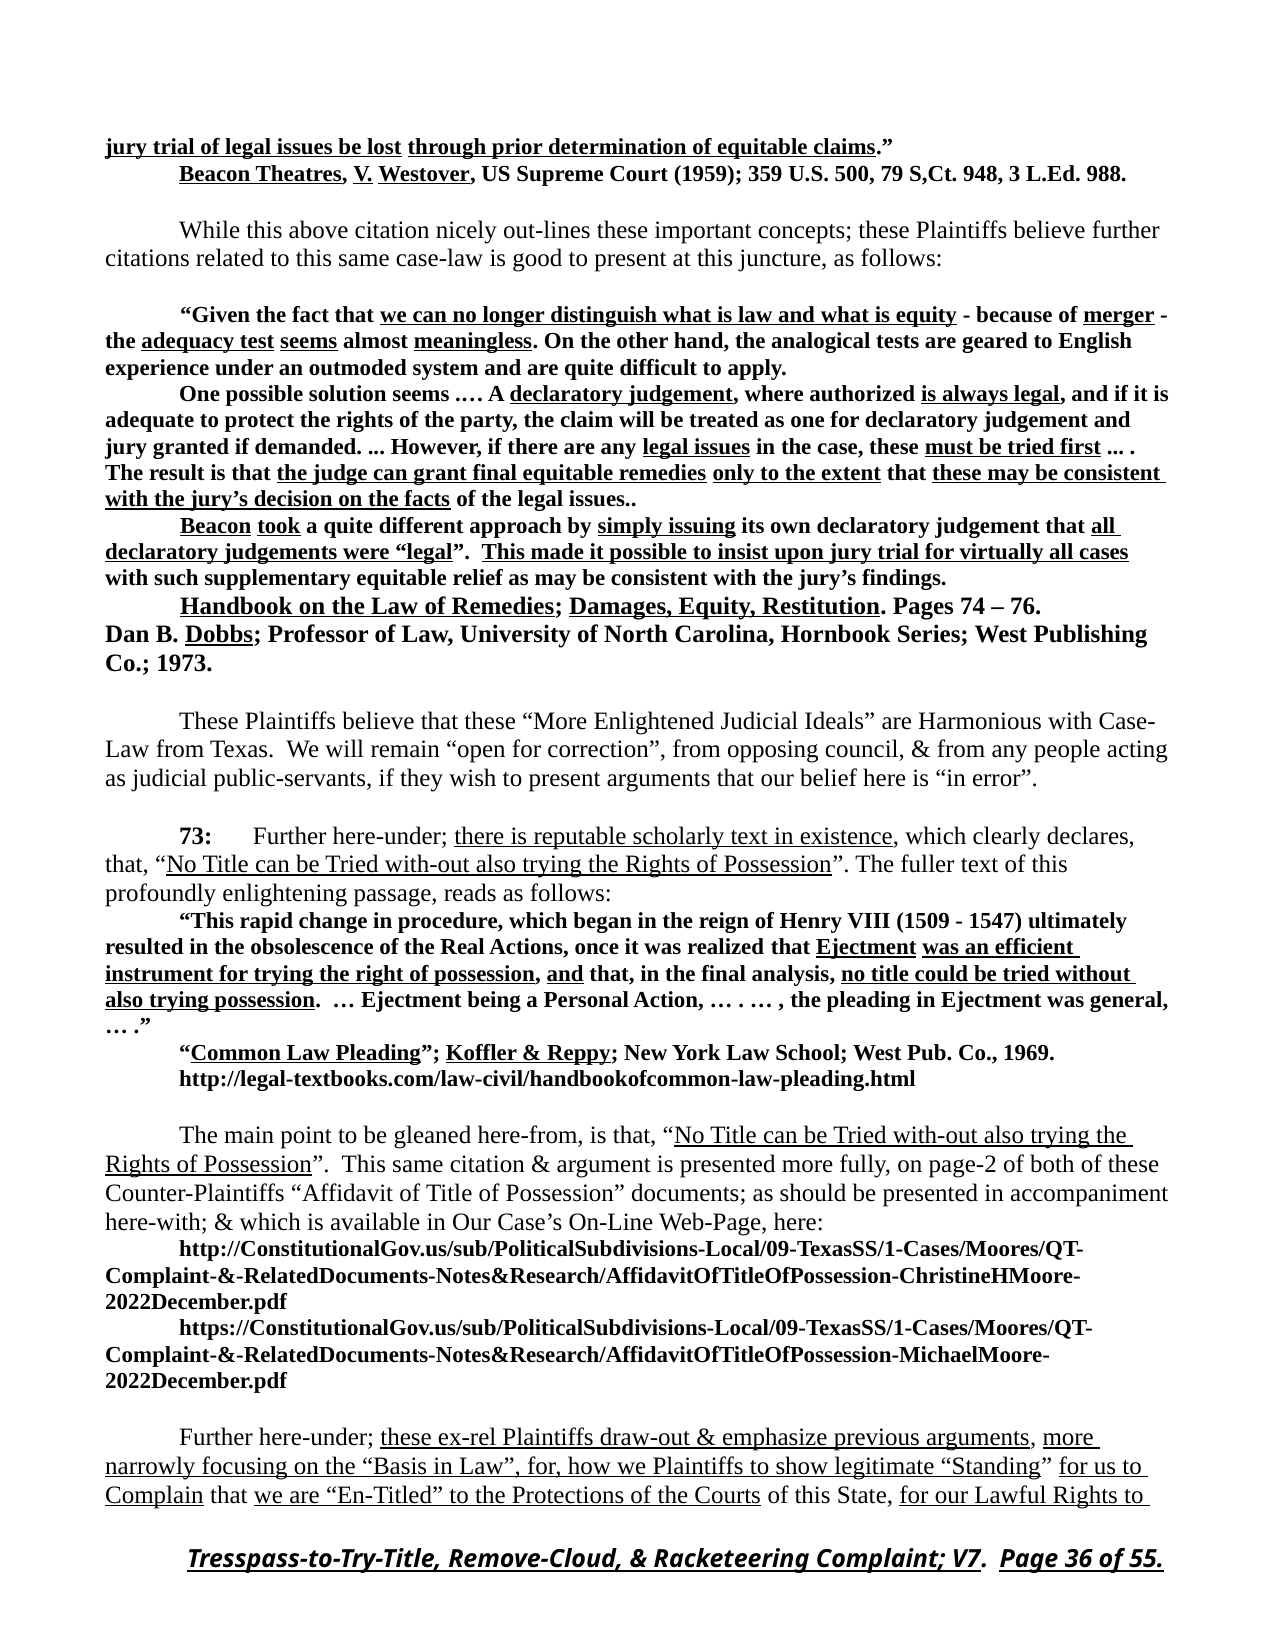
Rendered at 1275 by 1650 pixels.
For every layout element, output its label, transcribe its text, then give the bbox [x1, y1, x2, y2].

text “This rapid change in procedure, which began in the reign of Henry VIII (1509 - 1547) ultimately resulted in the obsolescence of the Real Actions, once it was realized that Ejectment was an efficient instrument for trying the right of possession, and that, in the final analysis, no title could be tried without also trying possession. … Ejectment being a Personal Action, … . … , the pleading in Ejectment was general, … .” [105, 907, 1170, 1039]
text jury trial of legal issues be lost through prior determination of equitable claims.” [105, 133, 1170, 159]
text http://ConstitutionalGov.us/sub/PoliticalSubdivisions-Local/09-TexasSS/1-Cases/Moores/QT-Complaint-&-RelatedDocuments-Notes&Research/AffidavitOfTitleOfPossession-ChristineHMoore-2022December.pdf https://ConstitutionalGov.us/sub/PoliticalSubdivisions-Local/09-TexasSS/1-Cases/Moores/QT-Complaint-&-RelatedDocuments-Notes&Research/AffidavitOfTitleOfPossession-MichaelMoore-2022December.pdf [105, 1235, 1170, 1422]
text Beacon took a quite different approach by simply issuing its own declaratory judgement that all declaratory judgements were “legal”. This made it possible to insist upon jury trial for virtually all cases with such supplementary equitable relief as may be consistent with the jury’s findings. [105, 512, 1170, 591]
text Handbook on the Law of Remedies; Damages, Equity, Restitution. Pages 74 – 76. Dan B. Dobbs; Professor of Law, University of North Carolina, Hornbook Series; West Publishing Co.; 1973. [105, 591, 1170, 677]
text “Given the fact that we can no longer distinguish what is law and what is equity - because of merger - the adequacy test seems almost meaningless. On the other hand, the analogical tests are geared to English experience under an outmoded system and are quite difficult to apply. One possible solution seems .… A declaratory judgement, where authorized is always legal, and if it is adequate to protect the rights of the party, the claim will be treated as one for declaratory judgement and jury granted if demanded. ... However, if there are any legal issues in the case, these must be tried first ... . The result is that the judge can grant final equitable remedies only to the extent that these may be consistent with the jury’s decision on the facts of the legal issues.. [105, 301, 1170, 512]
text These Plaintiffs believe that these “More Enlightened Judicial Ideals” are Harmonious with Case-Law from Texas. We will remain “open for correction”, from opposing council, & from any people acting as judicial public-servants, if they wish to present arguments that our belief here is “in error”. [105, 706, 1170, 792]
text Beacon Theatres, V. Westover, US Supreme Court (1959); 359 U.S. 500, 79 S,Ct. 948, 3 L.Ed. 988. [105, 159, 1170, 186]
text While this above citation nicely out-lines these important concepts; these Plaintiffs believe further citations related to this same case-law is good to present at this juncture, as follows: [105, 215, 1170, 272]
text The main point to be gleaned here-from, is that, “No Title can be Tried with-out also trying the Rights of Possession”. This same citation & argument is presented more fully, on page-2 of both of these Counter-Plaintiffs “Affidavit of Title of Possession” documents; as should be presented in accompaniment here-with; & which is available in Our Case’s On-Line Web-Page, here: [105, 1120, 1170, 1235]
text “Common Law Pleading”; Koffler & Reppy; New York Law School; West Pub. Co., 1969. [105, 1039, 1170, 1065]
text http://legal-textbooks.com/law-civil/handbookofcommon-law-pleading.html [105, 1065, 1170, 1092]
text Further here-under; these ex-rel Plaintiffs draw-out & emphasize previous arguments, more narrowly focusing on the “Basis in Law”, for, how we Plaintiffs to show legitimate “Standing” for us to Complain that we are “En-Titled” to the Protections of the Courts of this State, for our Lawful Rights to [105, 1422, 1170, 1508]
text 73: Further here-under; there is reputable scholarly text in existence, which clearly declares, that, “No Title can be Tried with-out also trying the Rights of Possession”. The fuller text of this profoundly enlightening passage, reads as follows: [105, 821, 1170, 907]
